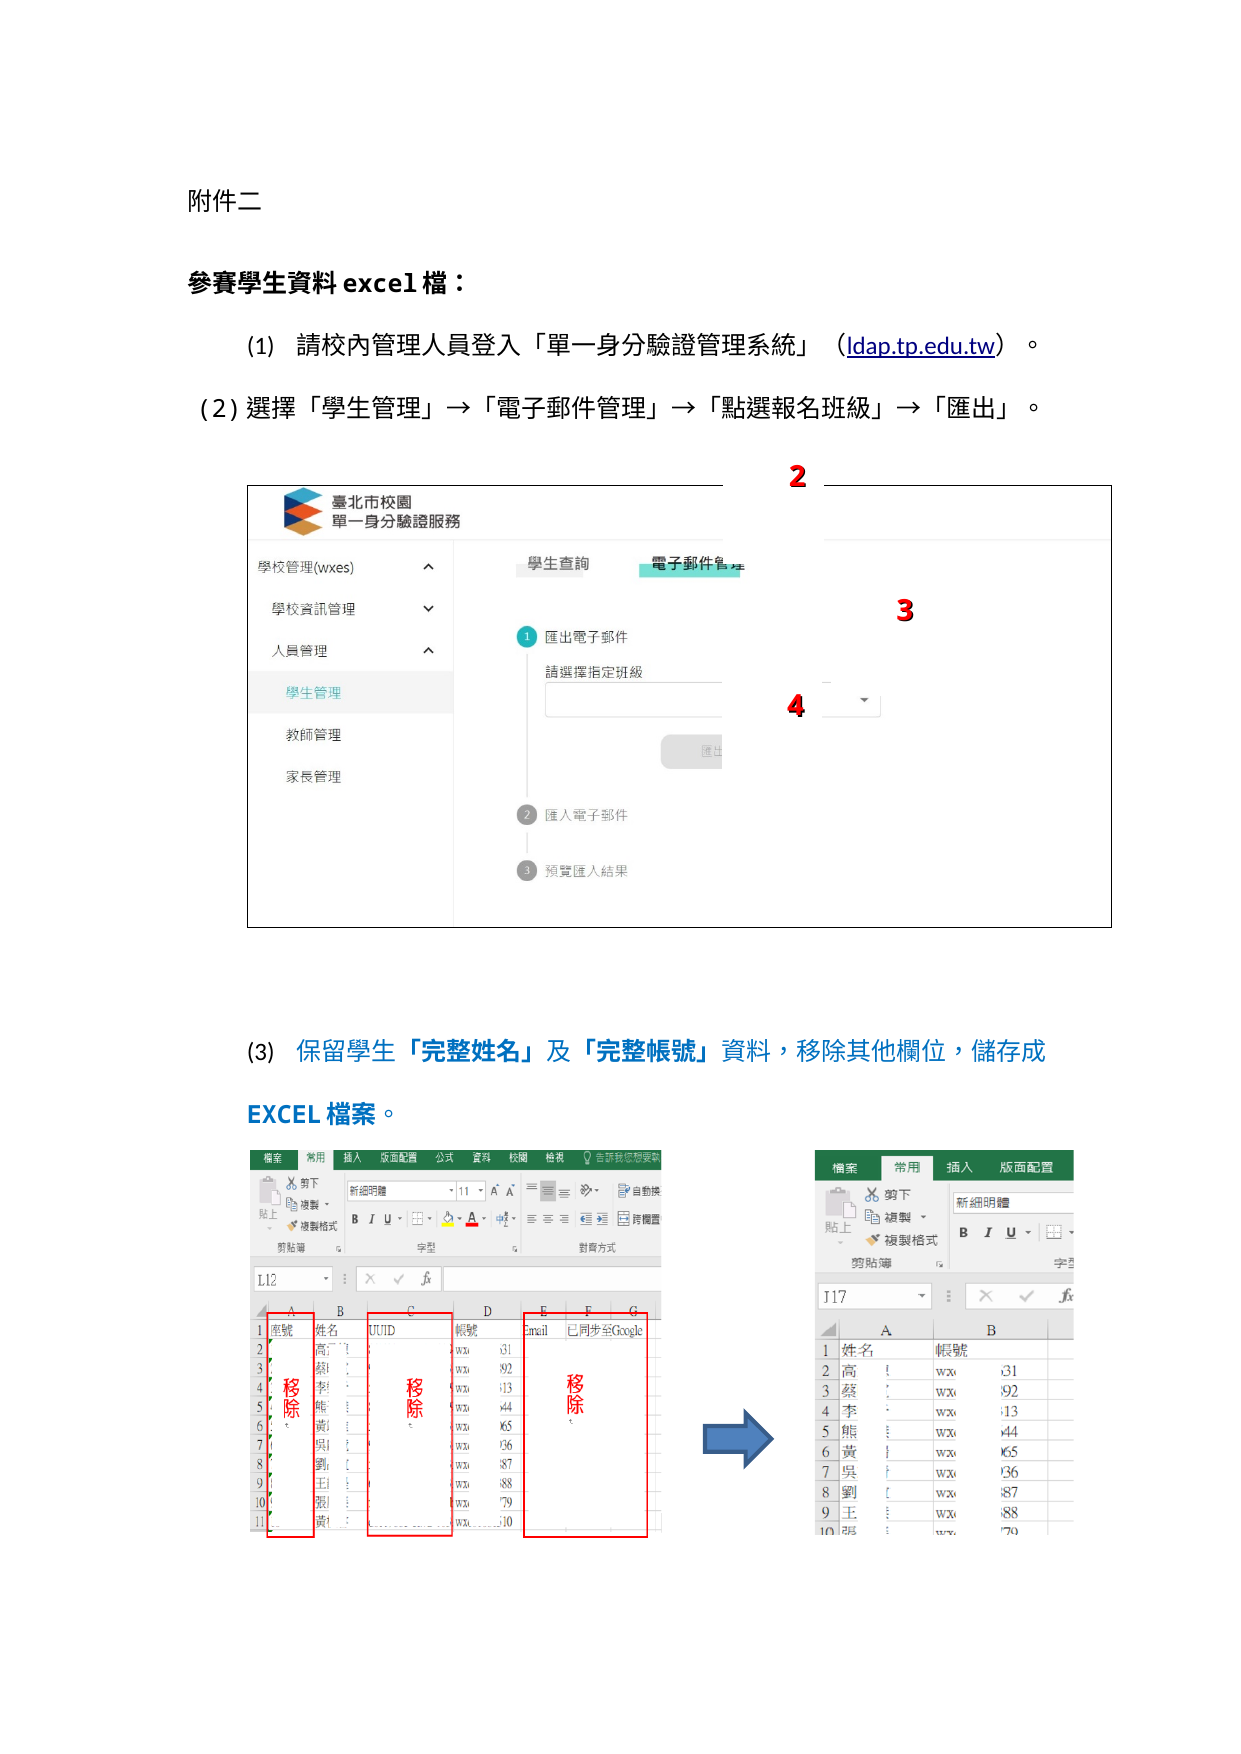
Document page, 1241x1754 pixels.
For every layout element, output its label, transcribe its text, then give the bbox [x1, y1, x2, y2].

list 請校內管理人員登入「單一身分驗證管理系統」（ldap.tp.edu.tw）。 [247, 302, 1053, 364]
text 4 [787, 684, 807, 724]
text 附件二 [187, 158, 1053, 221]
text 2 [788, 455, 809, 494]
text 參賽學生資料excel檔： [187, 239, 1053, 302]
list 選擇「學生管理」→「電子郵件管理」→「點選報名班級」→「匯出」。 [196, 364, 1053, 427]
text 3 [896, 589, 915, 629]
list 保留學生「完整姓名」及「完整帳號」資料，移除其他欄位，儲存成EXCEL檔案。 [247, 1008, 1053, 1133]
